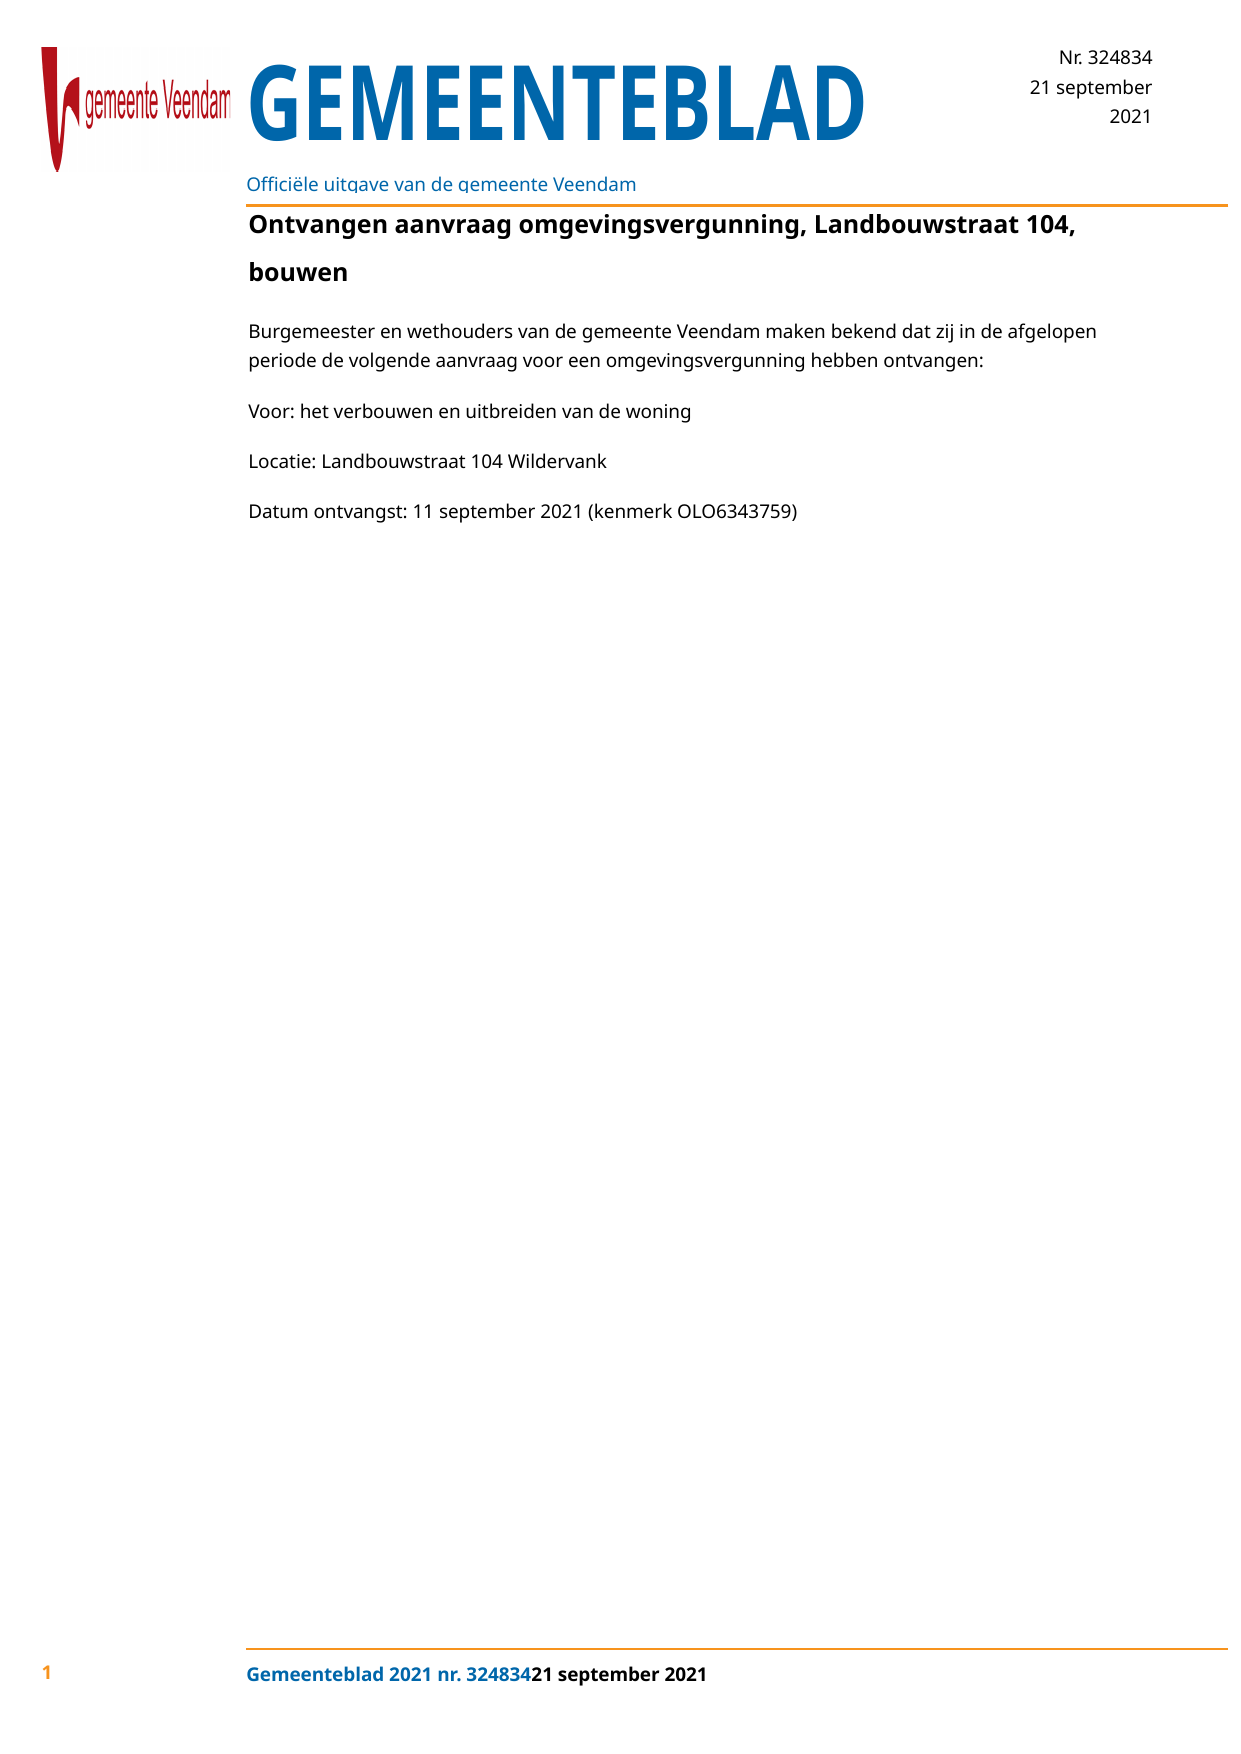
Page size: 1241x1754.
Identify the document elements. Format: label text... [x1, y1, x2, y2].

picture [41, 47, 231, 172]
text Datum ontvangst: 11 september 2021 (kenmerk OLO6343759) [248, 499, 1152, 524]
text Ontvangen aanvraag omgevingsvergunning, Landbouwstraat 104, bouwen [248, 207, 1152, 288]
text Burgemeester en wethouders van de gemeente Veendam maken bekend dat zij in de afgelopen periode de volgende aanvraag voor een omgevingsvergunning hebben ontvangen: [248, 318, 1152, 373]
text Locatie: Landbouwstraat 104 Wildervank [248, 448, 1152, 474]
text Voor: het verbouwen en uitbreiden van de woning [248, 398, 1152, 424]
